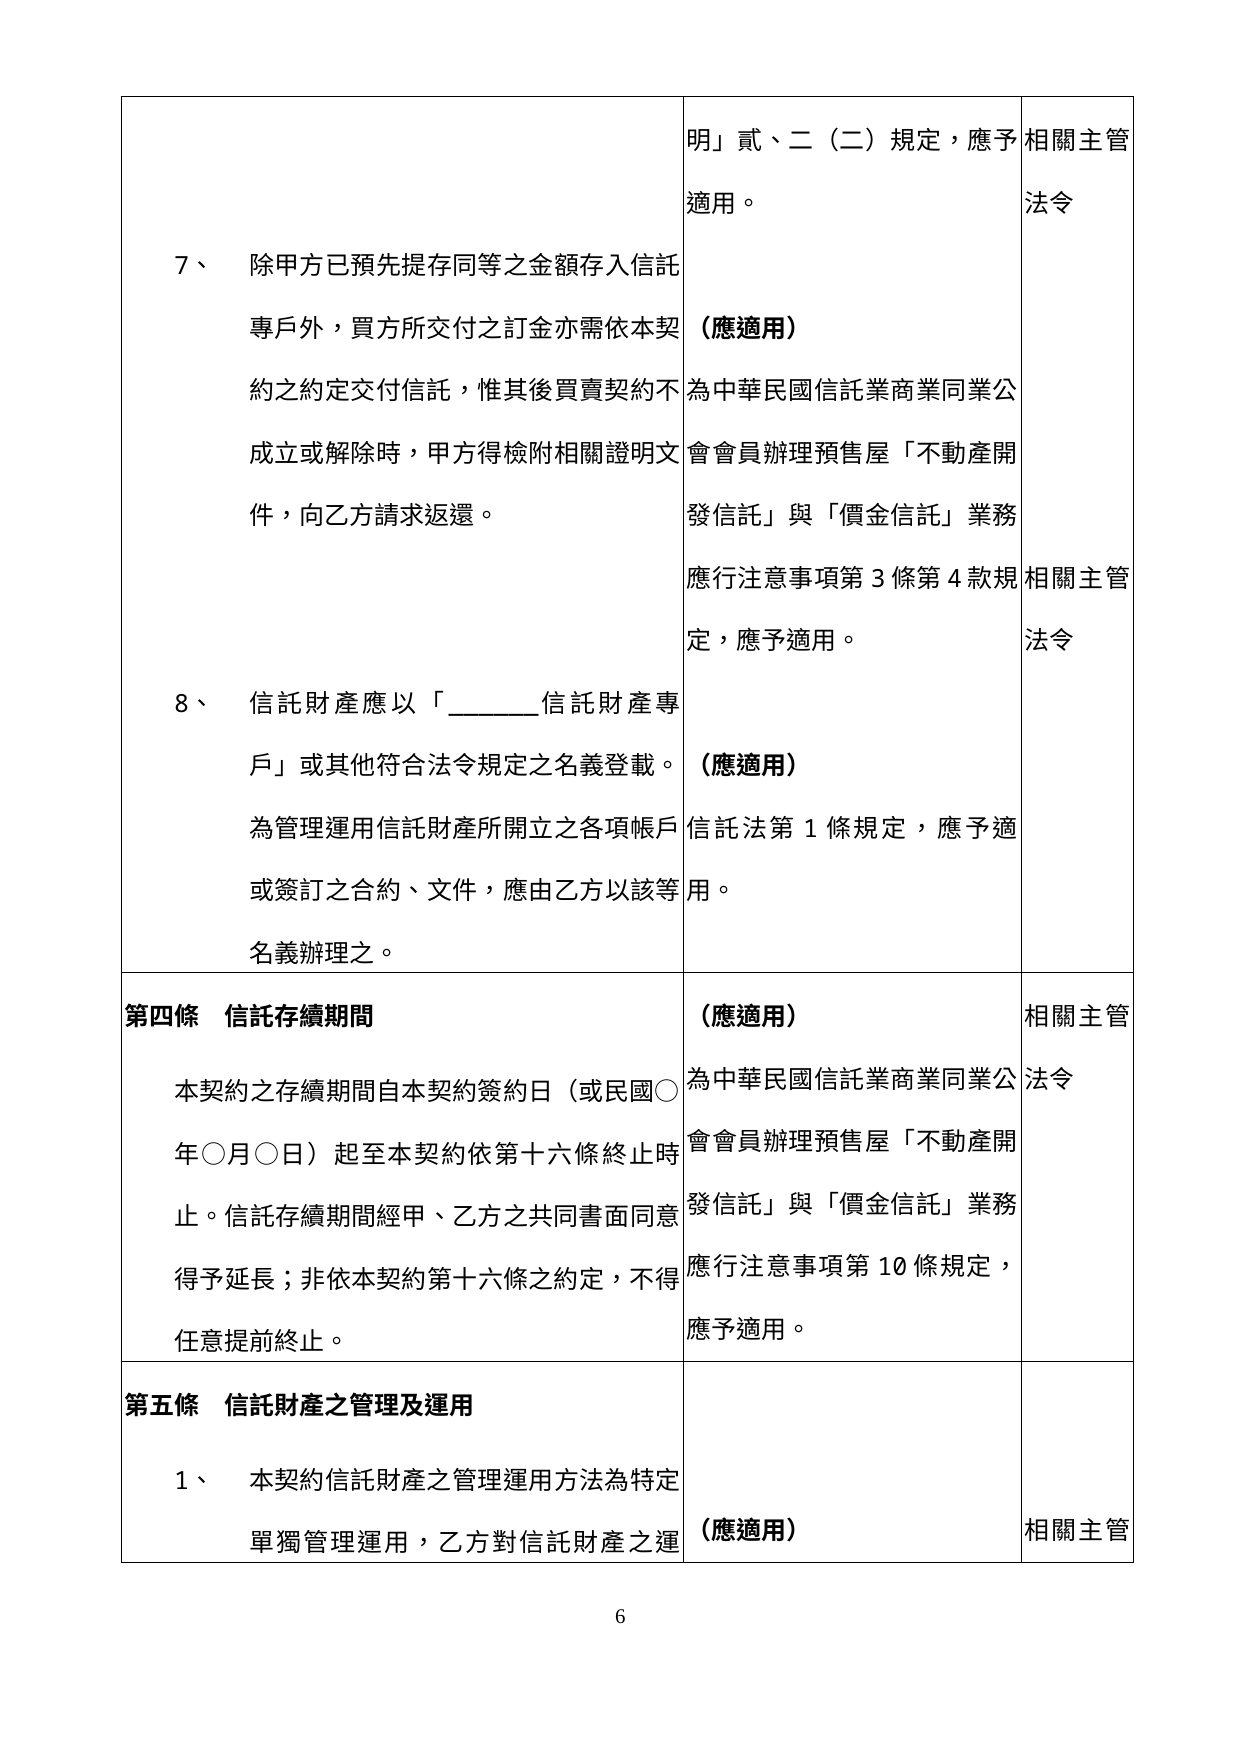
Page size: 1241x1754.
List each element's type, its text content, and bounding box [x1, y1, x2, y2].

table_cell 第三條 信託財產 為利乙方處理本信託事務之現金收支及資金控管，甲方同意乙方於其營業處所開立價金信託專戶（下稱「信託專戶」）。 本契約之信託財產（下稱「信託財產」）係指甲方於本契約簽訂後，依本契約之約定存入信託專戶之資金，其資金來源包含： （一）買方所繳價金，即買方依預售屋買賣契約，於所有權登記前所給付賣方之預售屋買賣價金，包括訂金、簽約款、開工款及各期工程款等自備款，及買方所繳價金存放於信託專戶之利息所得。但不包含所有權登記款及交屋款。 （二）其他依約定存入或撥入之款項及其利息。 乙方依本契約約定就信託財產管理運用所支付工程相關所需費用，視為甲方交付信託資本之返還。 除本契約另有約定外，乙方因信託財產之管理運用所取得之孳息、收益及其他財產或因信託財產之滅失、毀損等其他事由所取得之各項財產、權利及利益，均屬信託財產。 除法令另有規定或依本契約第九條之約定外，於信託存續期間，甲方不得要求乙方交付或返還全部或部分信託財產，亦不得要求將信託財產移轉予任何他人。 買方如係直接將價金交付予甲方者，甲方至遲應於收訖該筆價金之次一營業日將該筆價金存入信託專戶。甲方未存入信託專戶之買方所繳價金，非屬信託財產，應由甲方自負其責。 除甲方已預先提存同等之金額存入信託專戶外，買方所交付之訂金亦需依本契約之約定交付信託，惟其後買賣契約不成立或解除時，甲方得檢附相關證明文件，向乙方請求返還。 信託財產應以「______信託財產專戶」或其他符合法令規定之名義登載。為管理運用信託財產所開立之各項帳戶或簽訂之合約、文件，應由乙方以該等名義辦理之。 [122, 97, 683, 972]
table_cell 明」貳、二（二）規定，應予適用。 （應適用） 為中華民國信託業商業同業公會會員辦理預售屋「不動產開發信託」與「價金信託」業務應行注意事項第3條第4款規定，應予適用。 （應適用） 信託法第1條規定，應予適用。 [684, 97, 1021, 972]
table_cell 相關主管法令 [1022, 973, 1133, 1361]
table_cell 相關主管法令 相關主管法令 [1022, 97, 1133, 972]
table_cell 相關主管 [1022, 1362, 1133, 1562]
table_cell （應適用） 為中華民國信託業商業同業公會會員辦理預售屋「不動產開發信託」與「價金信託」業務應行注意事項第10條規定，應予適用。 [684, 973, 1021, 1361]
table_cell 第四條 信託存續期間 本契約之存續期間自本契約簽約日（或民國○年○月○日）起至本契約依第十六條終止時止。信託存續期間經甲、乙方之共同書面同意得予延長；非依本契約第十六條之約定，不得任意提前終止。 [122, 973, 683, 1361]
table_cell （應適用） [684, 1362, 1021, 1562]
table_cell 第五條 信託財產之管理及運用 本契約信託財產之管理運用方法為特定單獨管理運用，乙方對信託財產之運用、處分及各項權利之行使，不具有運用決定權，應依甲方合於法令規定及信託目的範圍內指示之營運範圍或方法妥善管理或處分信託財產。 本契約第三條第二項第一款之款項應依本契約專款專用，除支付本契約約定之工程款、各項稅費____________等費用外，於信託存續期間不得動用，並以存放新臺幣存款為限。 甲方依前項專款專用範圍，擬申請動用信託專戶資金時，甲方應提出書面申請，並檢附證明符合專款專用範圍之相關文件，經乙方審核無誤後始得動用；其中如屬工程營建費用之請領，甲方另應檢附工程相關契約及請款資料並出具工程執行進度明細資料先經________查核無誤後，再交由乙方複核後動用。前述付款流程並得依甲方之書面指示，經乙方審核後，由乙方直接撥付甲方指定之承攬人帳戶。 為利信託財產管理與信託關係之維持，信託專戶餘額不足支付本契約各項應負擔之費用，或有不足之虞時，甲方應於收到乙方通知後○個銀行營業日內將不足款項依乙方指示存入信託專戶。逾期未存入信託專戶所致生之罰鍰、滯納金、利息等費用，或所衍生之相關損失，概由甲方自行負責。 甲方對乙方運用、處分信託財產或權利行使之指示，乙方如認有違反法令之虞，或有不符合信託目的之情形，乙方應告知甲方，並得不遵從該指示。 除法令及本契約另有約定外，乙方應將信託財產與其自有財產及其他信託財產分別管理，並不得轉為自有財產，如有違反者，甲方得要求乙方於○日內改正，如乙方未改正者，甲方得請求將乙方所獲利益歸於信託財產，乙方並應賠償信託財產因此所受之損害。 [122, 1362, 683, 1562]
